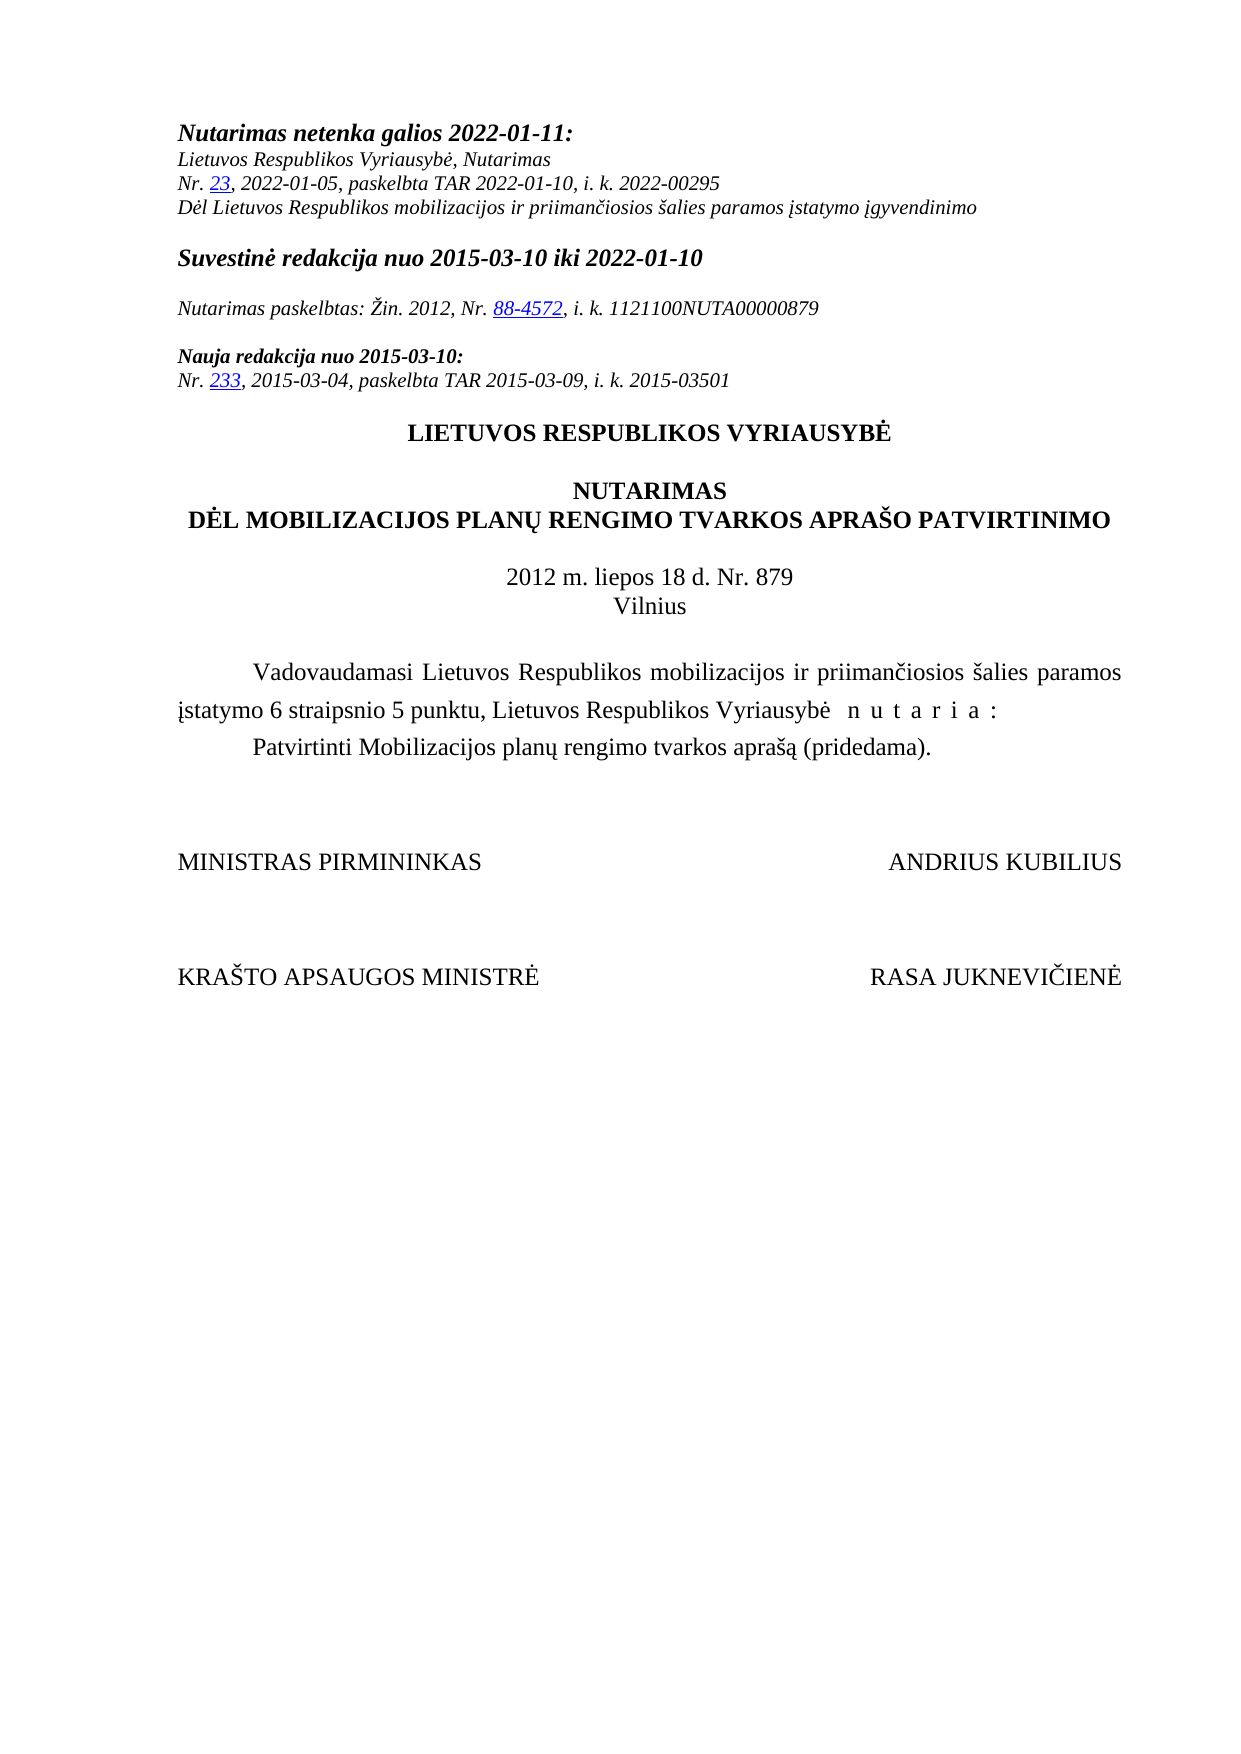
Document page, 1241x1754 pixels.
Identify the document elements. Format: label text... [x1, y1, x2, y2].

text 2012 m. liepos 18 d. Nr. 879 [177, 562, 1122, 591]
text Dėl Lietuvos Respublikos mobilizacijos ir priimančiosios šalies paramos įstatymo įgyvendinimo [177, 195, 1122, 219]
text Lietuvos Respublikos Vyriausybė, Nutarimas [177, 147, 1122, 171]
text Nutarimas paskelbtas: Žin. 2012, Nr. 88-4572, i. k. 1121100NUTA00000879 [177, 296, 1122, 320]
text NUTARIMAS [177, 476, 1122, 505]
text Vilnius [177, 591, 1122, 620]
text Nutarimas netenka galios 2022-01-11: [177, 118, 1122, 147]
text Dėl MOBILIZACIJOS PLANŲ RENGIMO TVARKOS APRAŠO PATVIRTINIMO [177, 505, 1122, 533]
text Nauja redakcija nuo 2015-03-10: [177, 344, 1122, 368]
text MINISTRAS PIRMININKAS ANDRIUS KUBILIUS [177, 847, 1122, 876]
text KRAŠTO APSAUGOS MINISTRĖ RASA JUKNEVIČIENĖ [177, 962, 1122, 991]
text Nr. 23, 2022-01-05, paskelbta TAR 2022-01-10, i. k. 2022-00295 [177, 171, 1122, 195]
text Vadovaudamasi Lietuvos Respublikos mobilizacijos ir priimančiosios šalies paramos įstatymo 6 straipsnio 5 punktu, Lietuvos Respublikos Vyriausybė nutaria: [177, 648, 1122, 723]
text Nr. 233, 2015-03-04, paskelbta TAR 2015-03-09, i. k. 2015-03501 [177, 368, 1122, 392]
text Lietuvos Respublikos Vyriausybė [177, 418, 1122, 447]
text Patvirtinti Mobilizacijos planų rengimo tvarkos aprašą (pridedama). [177, 723, 1122, 761]
text Suvestinė redakcija nuo 2015-03-10 iki 2022-01-10 [177, 243, 1122, 272]
